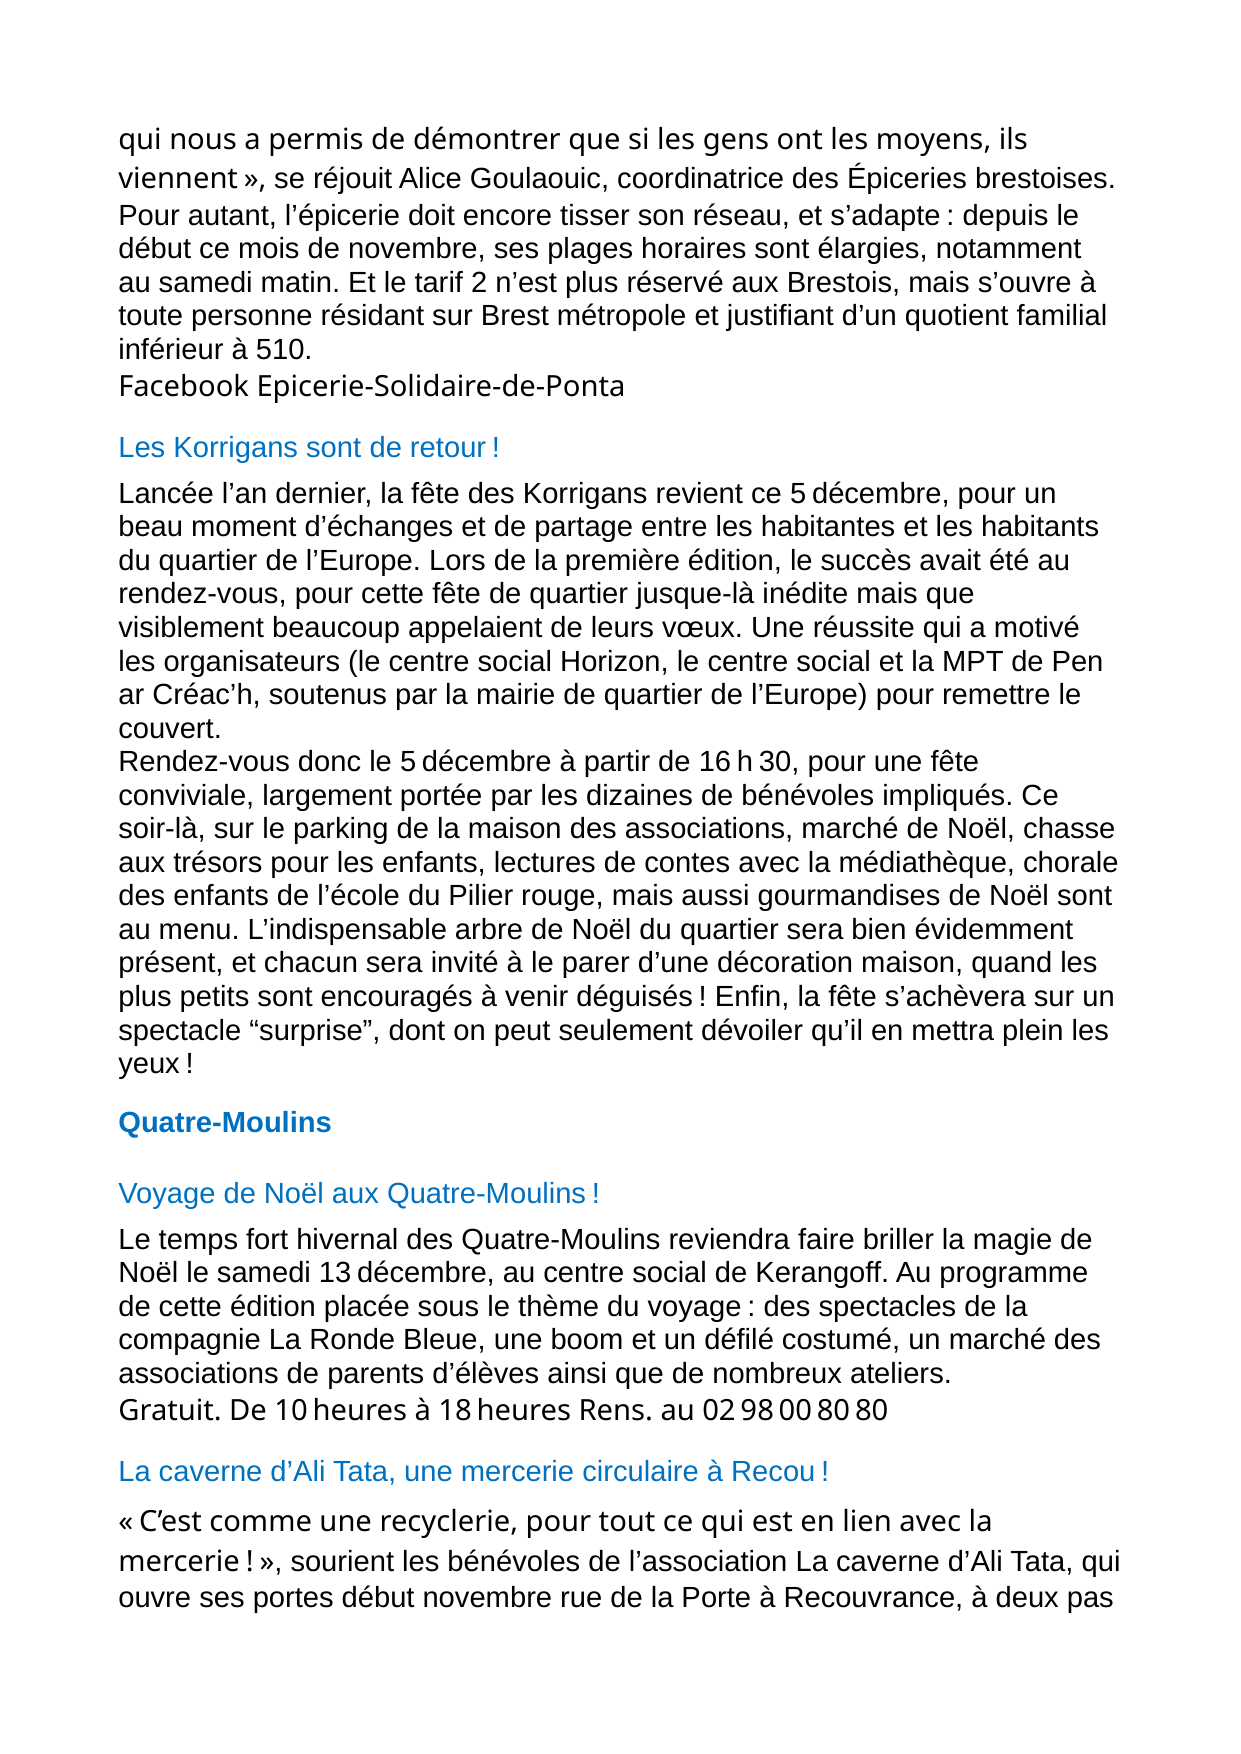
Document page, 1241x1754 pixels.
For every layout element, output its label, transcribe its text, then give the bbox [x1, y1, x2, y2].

text qui nous a permis de démontrer que si les gens ont les moyens, ils viennent », se réjouit Alice Goulaouic, coordinatrice des Épiceries brestoises. [118, 118, 1122, 197]
text Le temps fort hivernal des Quatre-Moulins reviendra faire briller la magie de Noël le samedi 13 décembre, au centre social de Kerangoff. Au programme de cette édition placée sous le thème du voyage : des spectacles de la compagnie La Ronde Bleue, une boom et un défilé costumé, un marché des associations de parents d’élèves ainsi que de nombreux ateliers. [118, 1222, 1122, 1389]
subtitle Les Korrigans sont de retour ! [118, 430, 1122, 463]
subtitle Voyage de Noël aux Quatre-Moulins ! [118, 1176, 1122, 1209]
text Gratuit. De 10 heures à 18 heures Rens. au 02 98 00 80 80 [118, 1389, 1122, 1429]
text « C’est comme une recyclerie, pour tout ce qui est en lien avec la mercerie ! », sourient les bénévoles de l’association La caverne d’Ali Tata, qui ouvre ses portes début novembre rue de la Porte à Recouvrance, à deux pas [118, 1500, 1122, 1613]
subtitle La caverne d’Ali Tata, une mercerie circulaire à Recou ! [118, 1454, 1122, 1488]
text Pour autant, l’épicerie doit encore tisser son réseau, et s’adapte : depuis le début ce mois de novembre, ses plages horaires sont élargies, notamment au samedi matin. Et le tarif 2 n’est plus réservé aux Brestois, mais s’ouvre à toute personne résidant sur Brest métropole et justifiant d’un quotient familial inférieur à 510. [118, 197, 1122, 365]
text Rendez-vous donc le 5 décembre à partir de 16 h 30, pour une fête conviviale, largement portée par les dizaines de bénévoles impliqués. Ce soir-là, sur le parking de la maison des associations, marché de Noël, chasse aux trésors pour les enfants, lectures de contes avec la médiathèque, chorale des enfants de l’école du Pilier rouge, mais aussi gourmandises de Noël sont au menu. L’indispensable arbre de Noël du quartier sera bien évidemment présent, et chacun sera invité à le parer d’une décoration maison, quand les plus petits sont encouragés à venir déguisés ! Enfin, la fête s’achèvera sur un spectacle “surprise”, dont on peut seulement dévoiler qu’il en mettra plein les yeux ! [118, 744, 1122, 1080]
subtitle Quatre-Moulins [118, 1105, 1122, 1138]
text Facebook Epicerie-Solidaire-de-Ponta [118, 365, 1122, 405]
text Lancée l’an dernier, la fête des Korrigans revient ce 5 décembre, pour un beau moment d’échanges et de partage entre les habitantes et les habitants du quartier de l’Europe. Lors de la première édition, le succès avait été au rendez-vous, pour cette fête de quartier jusque-là inédite mais que visiblement beaucoup appelaient de leurs vœux. Une réussite qui a motivé les organisateurs (le centre social Horizon, le centre social et la MPT de Pen ar Créac’h, soutenus par la mairie de quartier de l’Europe) pour remettre le couvert. [118, 476, 1122, 744]
